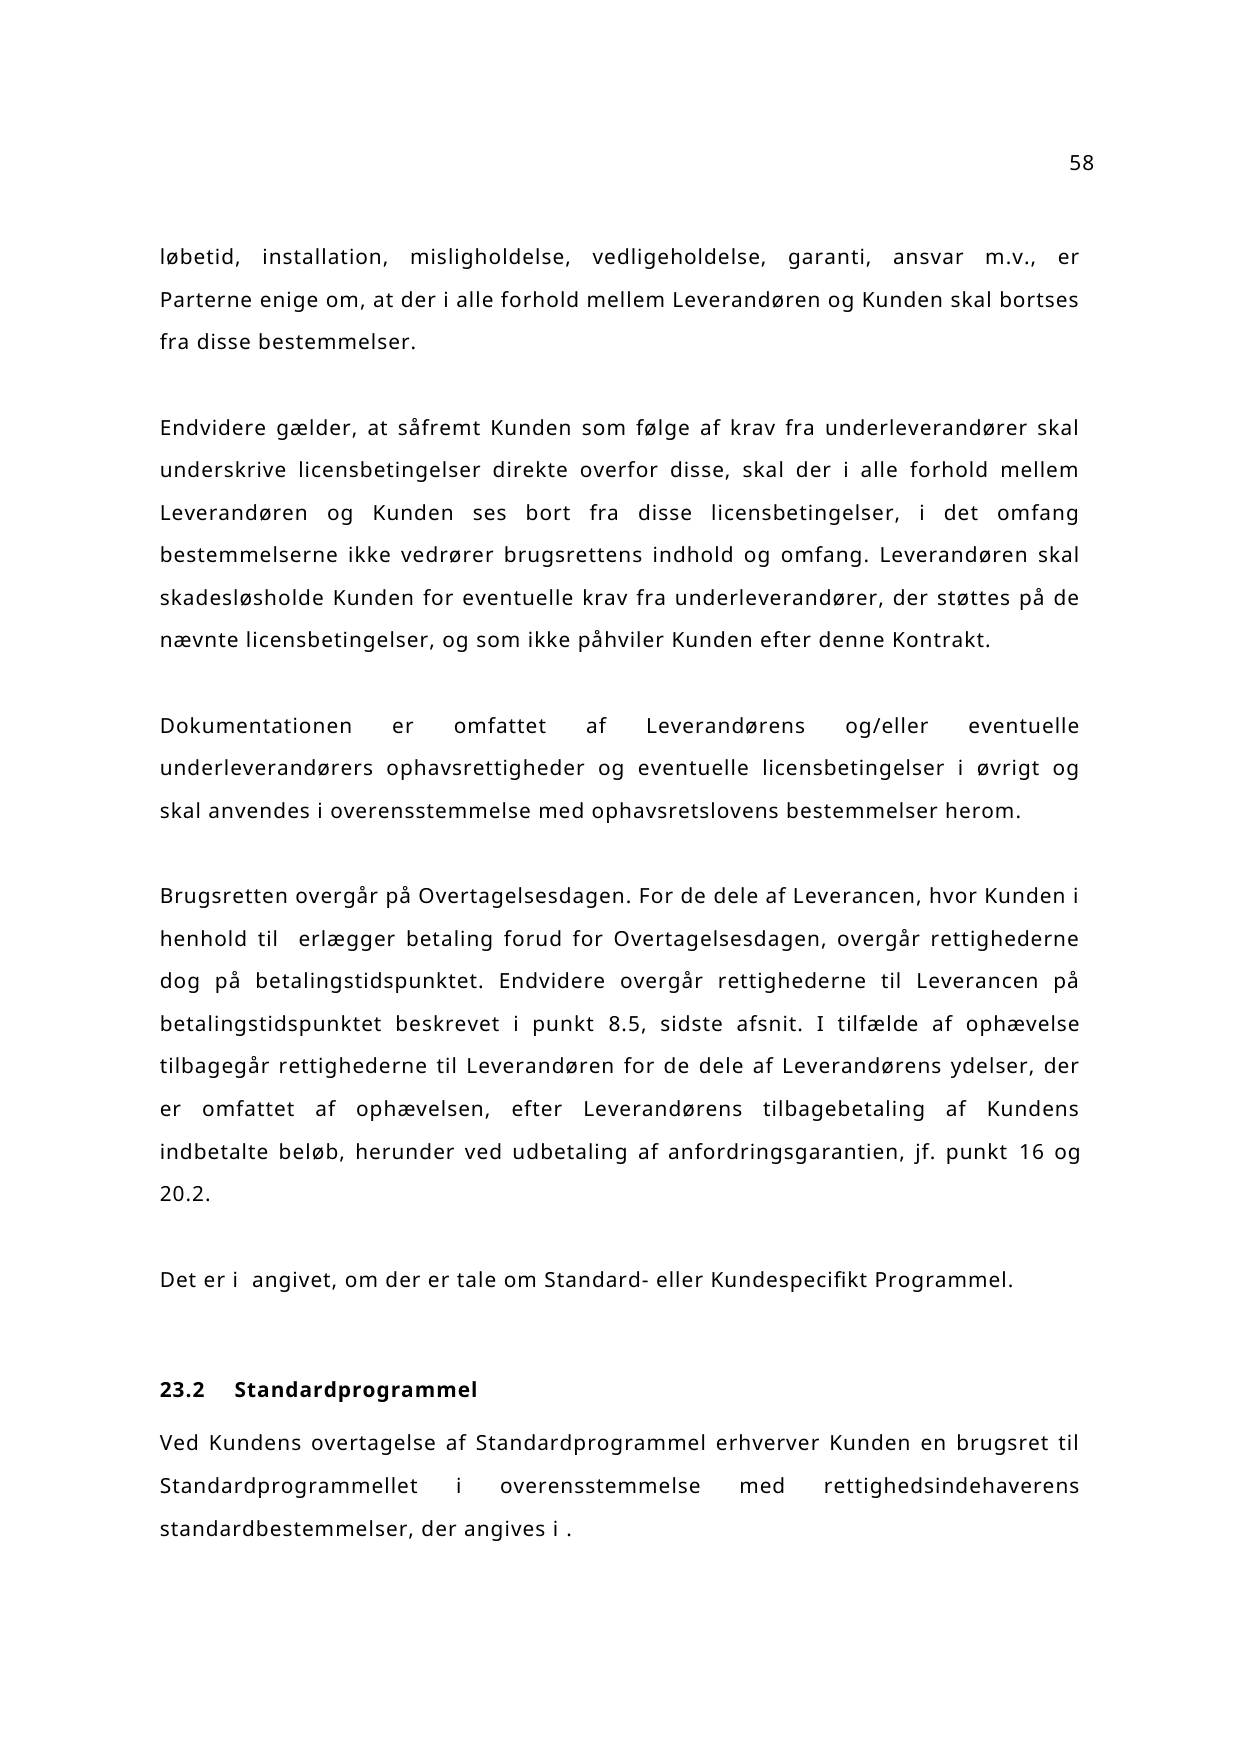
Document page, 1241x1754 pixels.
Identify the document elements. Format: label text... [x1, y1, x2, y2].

text løbetid, installation, misligholdelse, vedligeholdelse, garanti, ansvar m.v., er Parterne enige om, at der i alle forhold mellem Leverandøren og Kunden skal bortses fra disse bestemmelser. [159, 242, 1081, 356]
text Endvidere gælder, at såfremt Kunden som følge af krav fra underleverandører skal underskrive licensbetingelser direkte overfor disse, skal der i alle forhold mellem Leverandøren og Kunden ses bort fra disse licensbetingelser, i det omfang bestemmelserne ikke vedrører brugsrettens indhold og omfang. Leverandøren skal skadesløsholde Kunden for eventuelle krav fra underleverandører, der støttes på de nævnte licensbetingelser, og som ikke påhviler Kunden efter denne Kontrakt. [159, 413, 1081, 654]
text Det er i angivet, om der er tale om Standard- eller Kundespecifikt Programmel. [159, 1265, 1081, 1293]
text Dokumentationen er omfattet af Leverandørens og/eller eventuelle underleverandørers ophavsrettigheder og eventuelle licensbetingelser i øvrigt og skal anvendes i overensstemmelse med ophavsretslovens bestemmelser herom. [159, 711, 1081, 824]
text Ved Kundens overtagelse af Standardprogrammel erhverver Kunden en brugsret til Standardprogrammellet i overensstemmelse med rettighedsindehaverens standardbestemmelser, der angives i . [159, 1428, 1081, 1542]
subtitle Standardprogrammel [159, 1375, 1081, 1403]
text Brugsretten overgår på Overtagelsesdagen. For de dele af Leverancen, hvor Kunden i henhold til erlægger betaling forud for Overtagelsesdagen, overgår rettighederne dog på betalingstidspunktet. Endvidere overgår rettighederne til Leverancen på betalingstidspunktet beskrevet i punkt 8.5, sidste afsnit. I tilfælde af ophævelse tilbagegår rettighederne til Leverandøren for de dele af Leverandørens ydelser, der er omfattet af ophævelsen, efter Leverandørens tilbagebetaling af Kundens indbetalte beløb, herunder ved udbetaling af anfordringsgarantien, jf. punkt 16 og 20.2. [159, 881, 1081, 1208]
